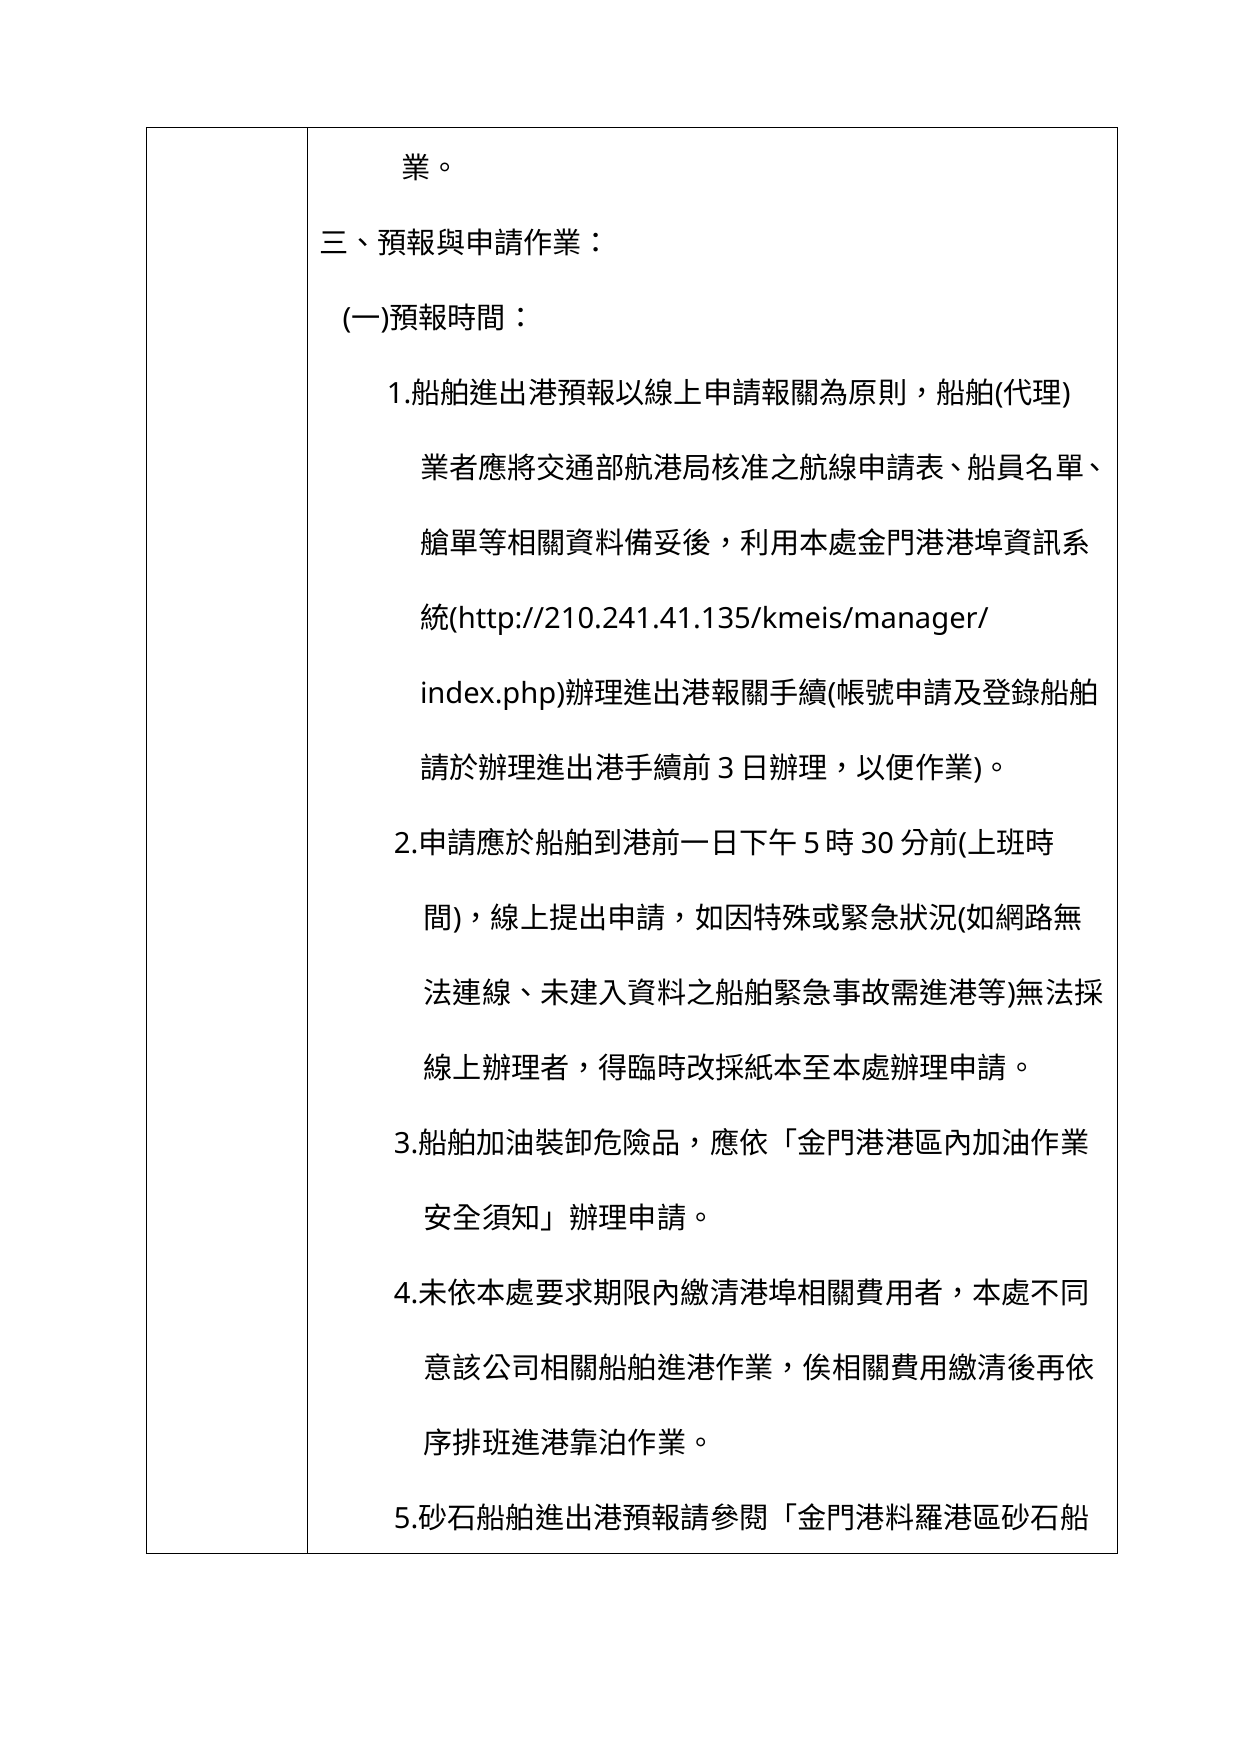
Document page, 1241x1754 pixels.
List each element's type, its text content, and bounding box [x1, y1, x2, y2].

table_cell [147, 128, 307, 1553]
table_cell 業。 三、預報與申請作業： (一)預報時間： 1.船舶進出港預報以線上申請報關為原則，船舶(代理) 業者應將交通部航港局核准之航線申請表、船員名單、艙單等相關資料備妥後，利用本處金門港港埠資訊系統(http://210.241.41.135/kmeis/manager/index.php)辦理進出港報關手續(帳號申請及登錄船舶請於辦理進出港手續前3日辦理，以便作業)。 2.申請應於船舶到港前一日下午5時30分前(上班時 間)，線上提出申請，如因特殊或緊急狀況(如網路無法連線、未建入資料之船舶緊急事故需進港等)無法採線上辦理者，得臨時改採紙本至本處辦理申請。 3.船舶加油裝卸危險品，應依「金門港港區內加油作業 安全須知」辦理申請。 4.未依本處要求期限內繳清港埠相關費用者，本處不同 意該公司相關船舶進港作業，俟相關費用繳清後再依序排班進港靠泊作業。 5.砂石船舶進出港預報請參閱「金門港料羅港區砂石船 [308, 128, 1117, 1553]
